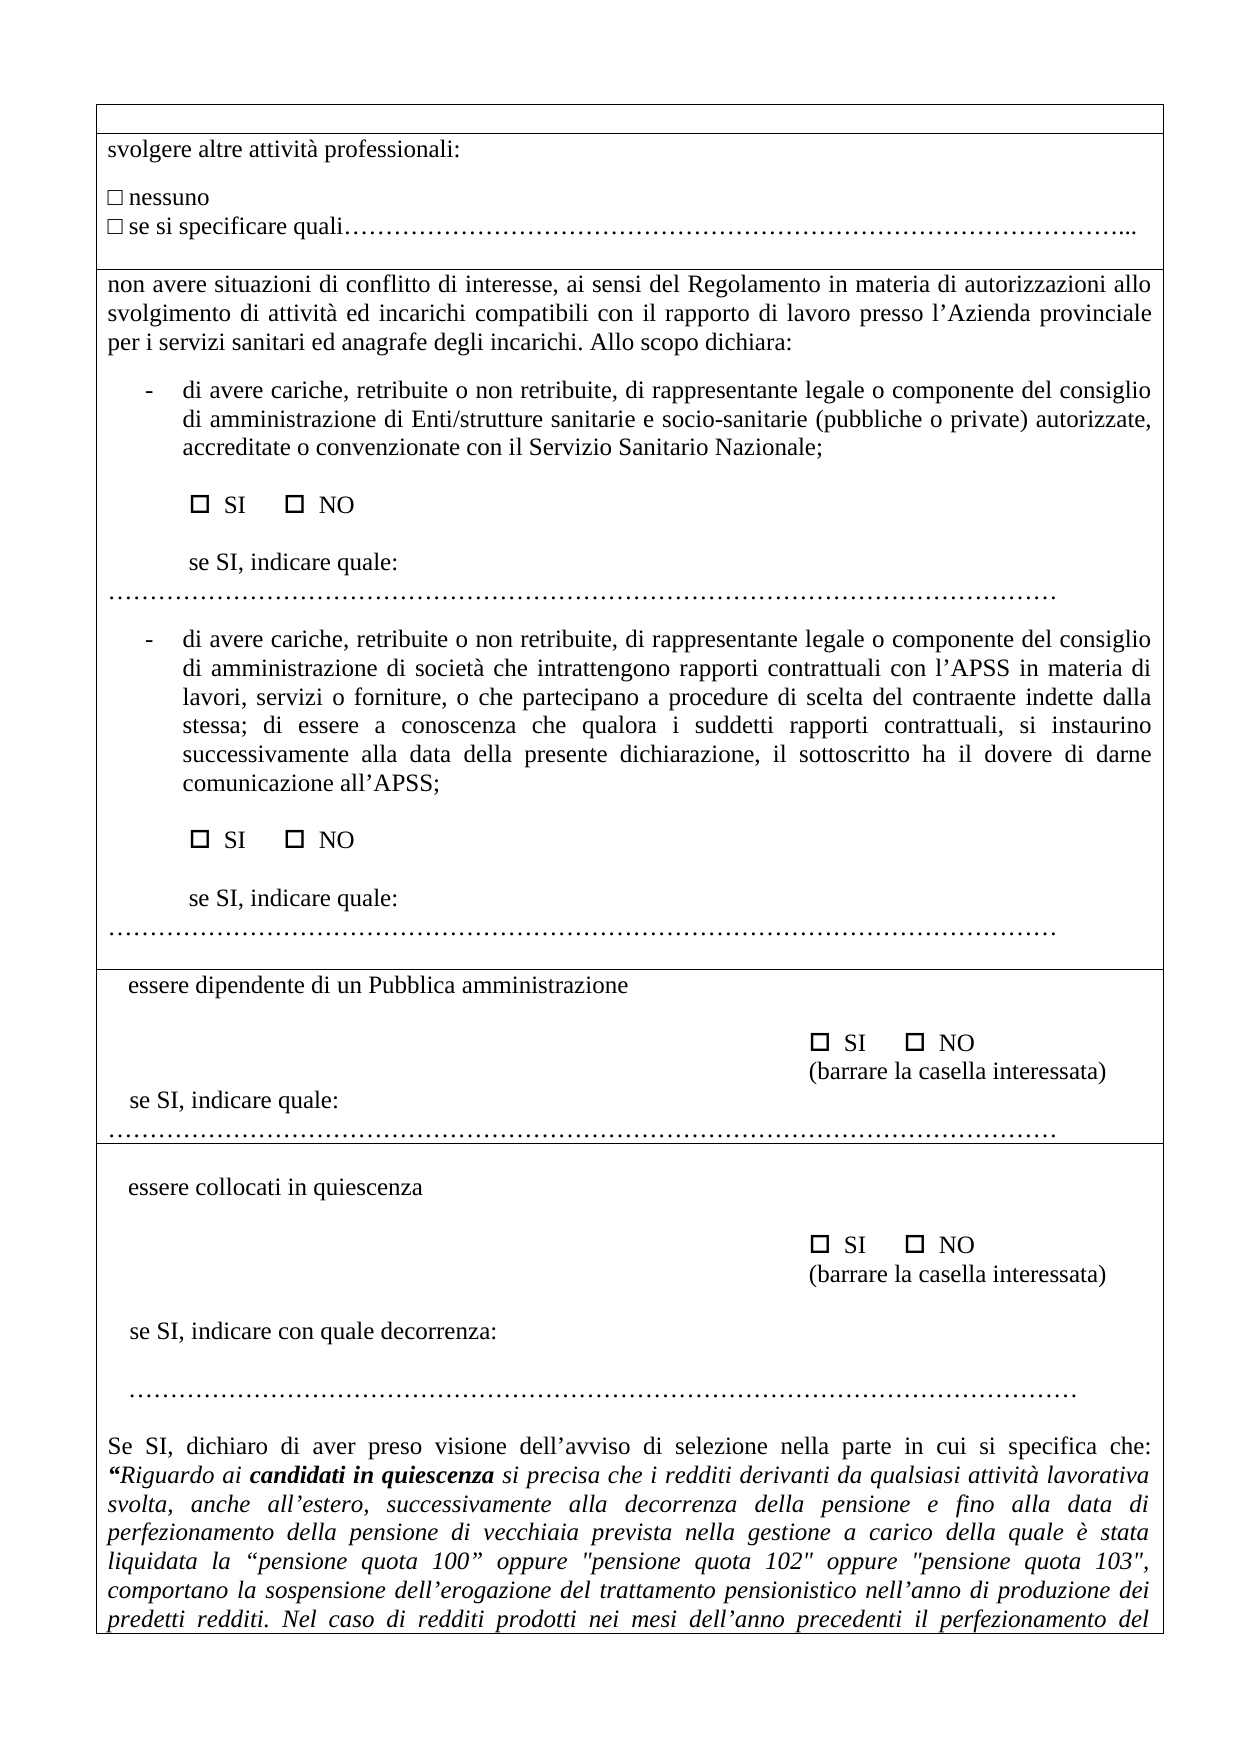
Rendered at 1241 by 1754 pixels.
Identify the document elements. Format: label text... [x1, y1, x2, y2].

table_cell [73, 133, 96, 268]
table_cell [73, 969, 96, 1143]
table_cell [73, 269, 96, 969]
table_cell [97, 105, 1163, 133]
table_cell non avere situazioni di conflitto di interesse, ai sensi del Regolamento in materia di autorizzazioni allo svolgimento di attività ed incarichi compatibili con il rapporto di lavoro presso l’Azienda provinciale per i servizi sanitari ed anagrafe degli incarichi. Allo scopo dichiara: di avere cariche, retribuite o non retribuite, di rappresentante legale o componente del consiglio di amministrazione di Enti/strutture sanitarie e socio-sanitarie (pubbliche o private) autorizzate, accreditate o convenzionate con il Servizio Sanitario Nazionale;  SI  NO se SI, indicare quale: …………………………………………………………………………………………………… di avere cariche, retribuite o non retribuite, di rappresentante legale o componente del consiglio di amministrazione di società che intrattengono rapporti contrattuali con l’APSS in materia di lavori, servizi o forniture, o che partecipano a procedure di scelta del contraente indette dalla stessa; di essere a conoscenza che qualora i suddetti rapporti contrattuali, si instaurino successivamente alla data della presente dichiarazione, il sottoscritto ha il dovere di darne comunicazione all’APSS;  SI  NO se SI, indicare quale: …………………………………………………………………………………………………… [97, 270, 1163, 969]
table_cell [73, 1143, 96, 1632]
table_cell essere collocati in quiescenza  SI  NO (barrare la casella interessata) se SI, indicare con quale decorrenza: …………………………………………………………………………………………………… Se SI, dichiaro di aver preso visione dell’avviso di selezione nella parte in cui si specifica che: “Riguardo ai candidati in quiescenza si precisa che i redditi derivanti da qualsiasi attività lavorativa svolta, anche all’estero, successivamente alla decorrenza della pensione e fino alla data di perfezionamento della pensione di vecchiaia prevista nella gestione a carico della quale è stata liquidata la “pensione quota 100” oppure "pensione quota 102" oppure "pensione quota 103", comportano la sospensione dell’erogazione del trattamento pensionistico nell’anno di produzione dei predetti redditi. Nel caso di redditi prodotti nei mesi dell’anno precedenti il perfezionamento del [97, 1144, 1163, 1632]
table_cell [73, 104, 96, 133]
table_cell svolgere altre attività professionali: □ nessuno □ se si specificare quali…………………………………………………………………………………... [97, 134, 1163, 268]
table_cell essere dipendente di un Pubblica amministrazione  SI  NO (barrare la casella interessata) se SI, indicare quale: …………………………………………………………………………………………………… [97, 970, 1163, 1143]
